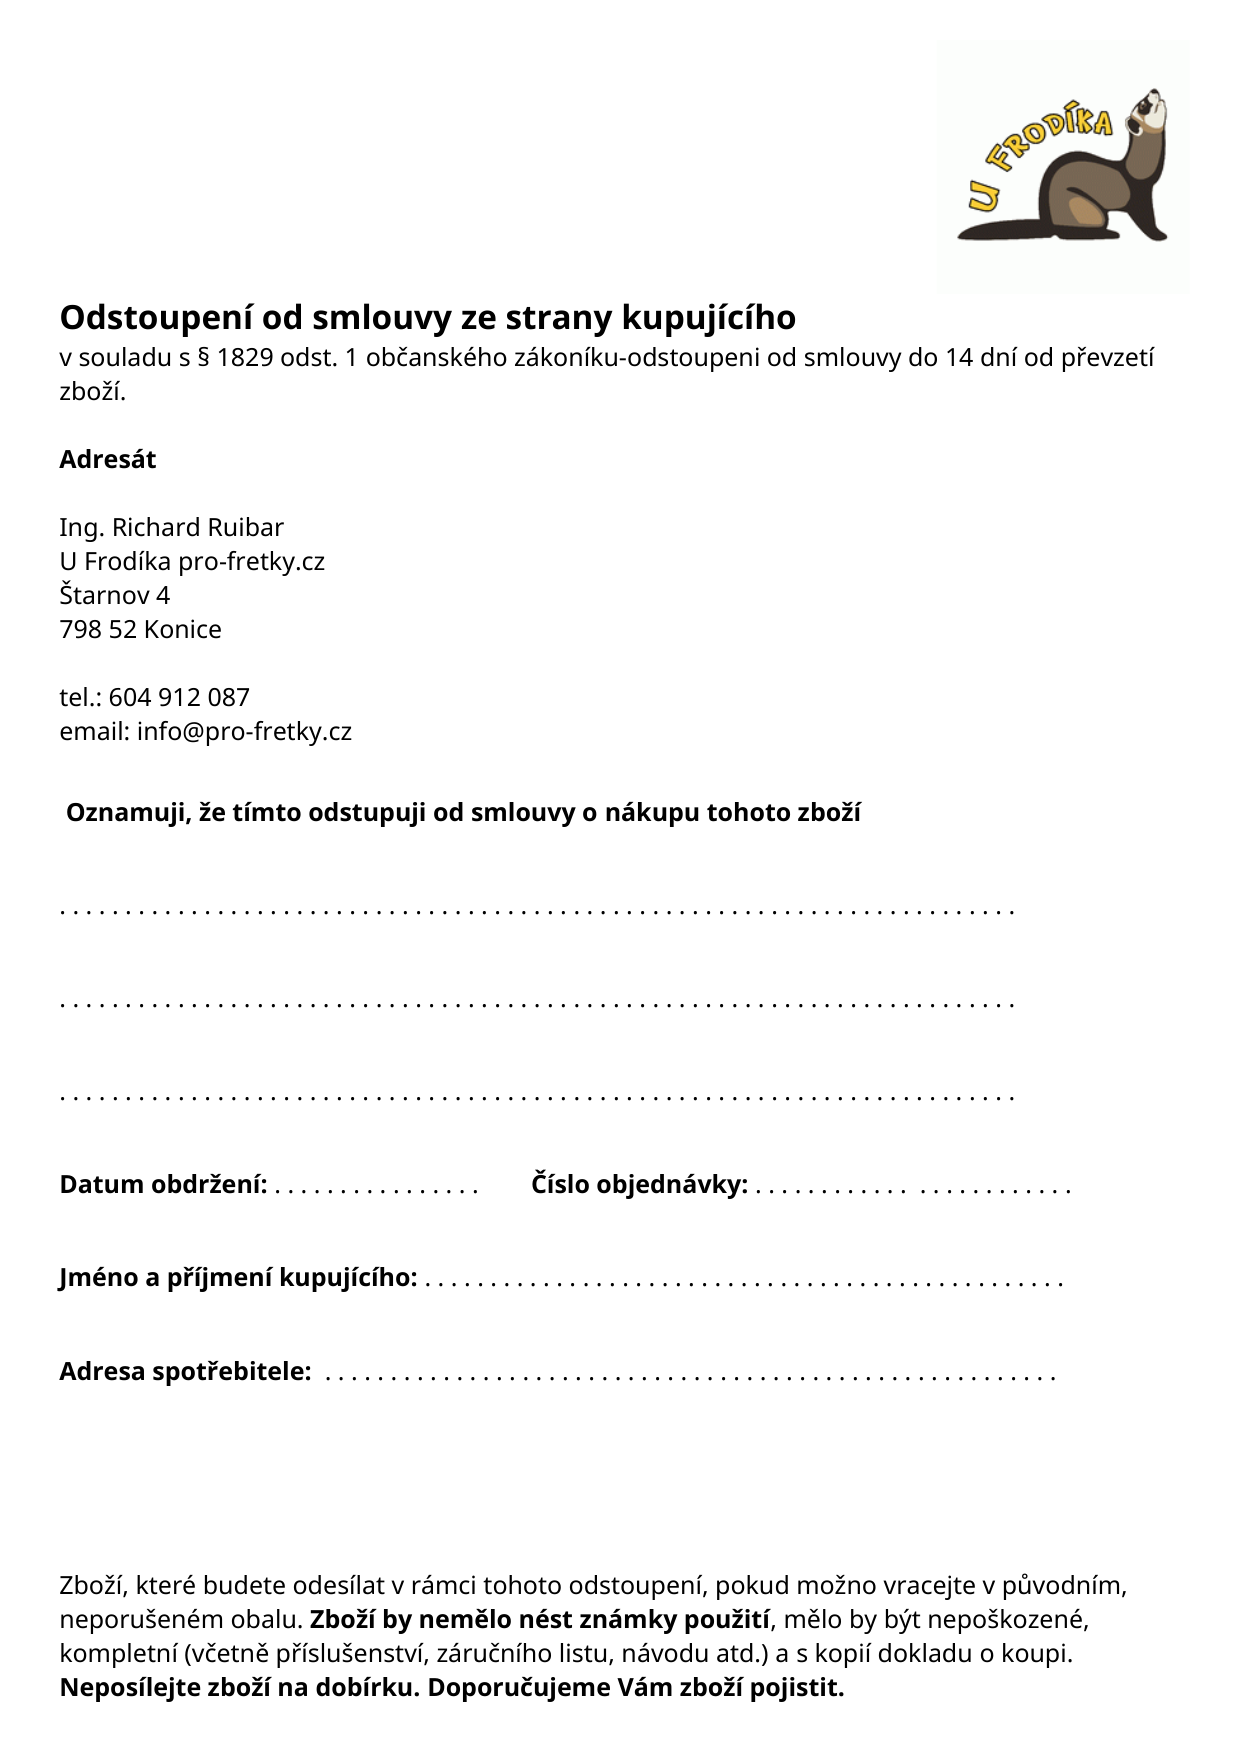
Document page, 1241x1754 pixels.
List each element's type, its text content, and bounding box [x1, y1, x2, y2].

text . . . . . . . . . . . . . . . . . . . . . . . . . . . . . . . . . . . . . . . . . . . . . . . . . . . . . . . . . . . . . . . . . . . . . . . . . [59, 888, 1181, 922]
text v souladu s § 1829 odst. 1 občanského zákoníku-odstoupeni od smlouvy do 14 dní od převzetí zboží. [59, 339, 1181, 407]
text Adresa spotřebitele: . . . . . . . . . . . . . . . . . . . . . . . . . . . . . . . . . . . . . . . . . . . . . . . . . . . . . . . . [59, 1353, 1181, 1387]
text 798 52 Konice [59, 612, 1181, 646]
text Štarnov 4 [59, 578, 1181, 612]
text Adresát [59, 441, 1181, 475]
text Oznamuji, že tímto odstupuji od smlouvy o nákupu tohoto zboží [59, 760, 1181, 828]
text U Frodíka pro-fretky.cz [59, 543, 1181, 578]
text . . . . . . . . . . . . . . . . . . . . . . . . . . . . . . . . . . . . . . . . . . . . . . . . . . . . . . . . . . . . . . . . . . . . . . . . . [59, 981, 1181, 1015]
text . . . . . . . . . . . . . . . . . . . . . . . . . . . . . . . . . . . . . . . . . . . . . . . . . . . . . . . . . . . . . . . . . . . . . . . . . [59, 1074, 1181, 1108]
text Jméno a příjmení kupujícího: . . . . . . . . . . . . . . . . . . . . . . . . . . . . . . . . . . . . . . . . . . . . . . . . . [59, 1260, 1181, 1294]
text Ing. Richard Ruibar [59, 509, 1181, 543]
text tel.: 604 912 087 email: info@pro-fretky.cz [59, 680, 1181, 748]
picture [936, 40, 1190, 294]
text Odstoupení od smlouvy ze strany kupujícího [59, 124, 1181, 339]
text Datum obdržení: . . . . . . . . . . . . . . . . Číslo objednávky: . . . . . . . . . . . . . . . . . . . . . . . . [59, 1167, 1181, 1201]
